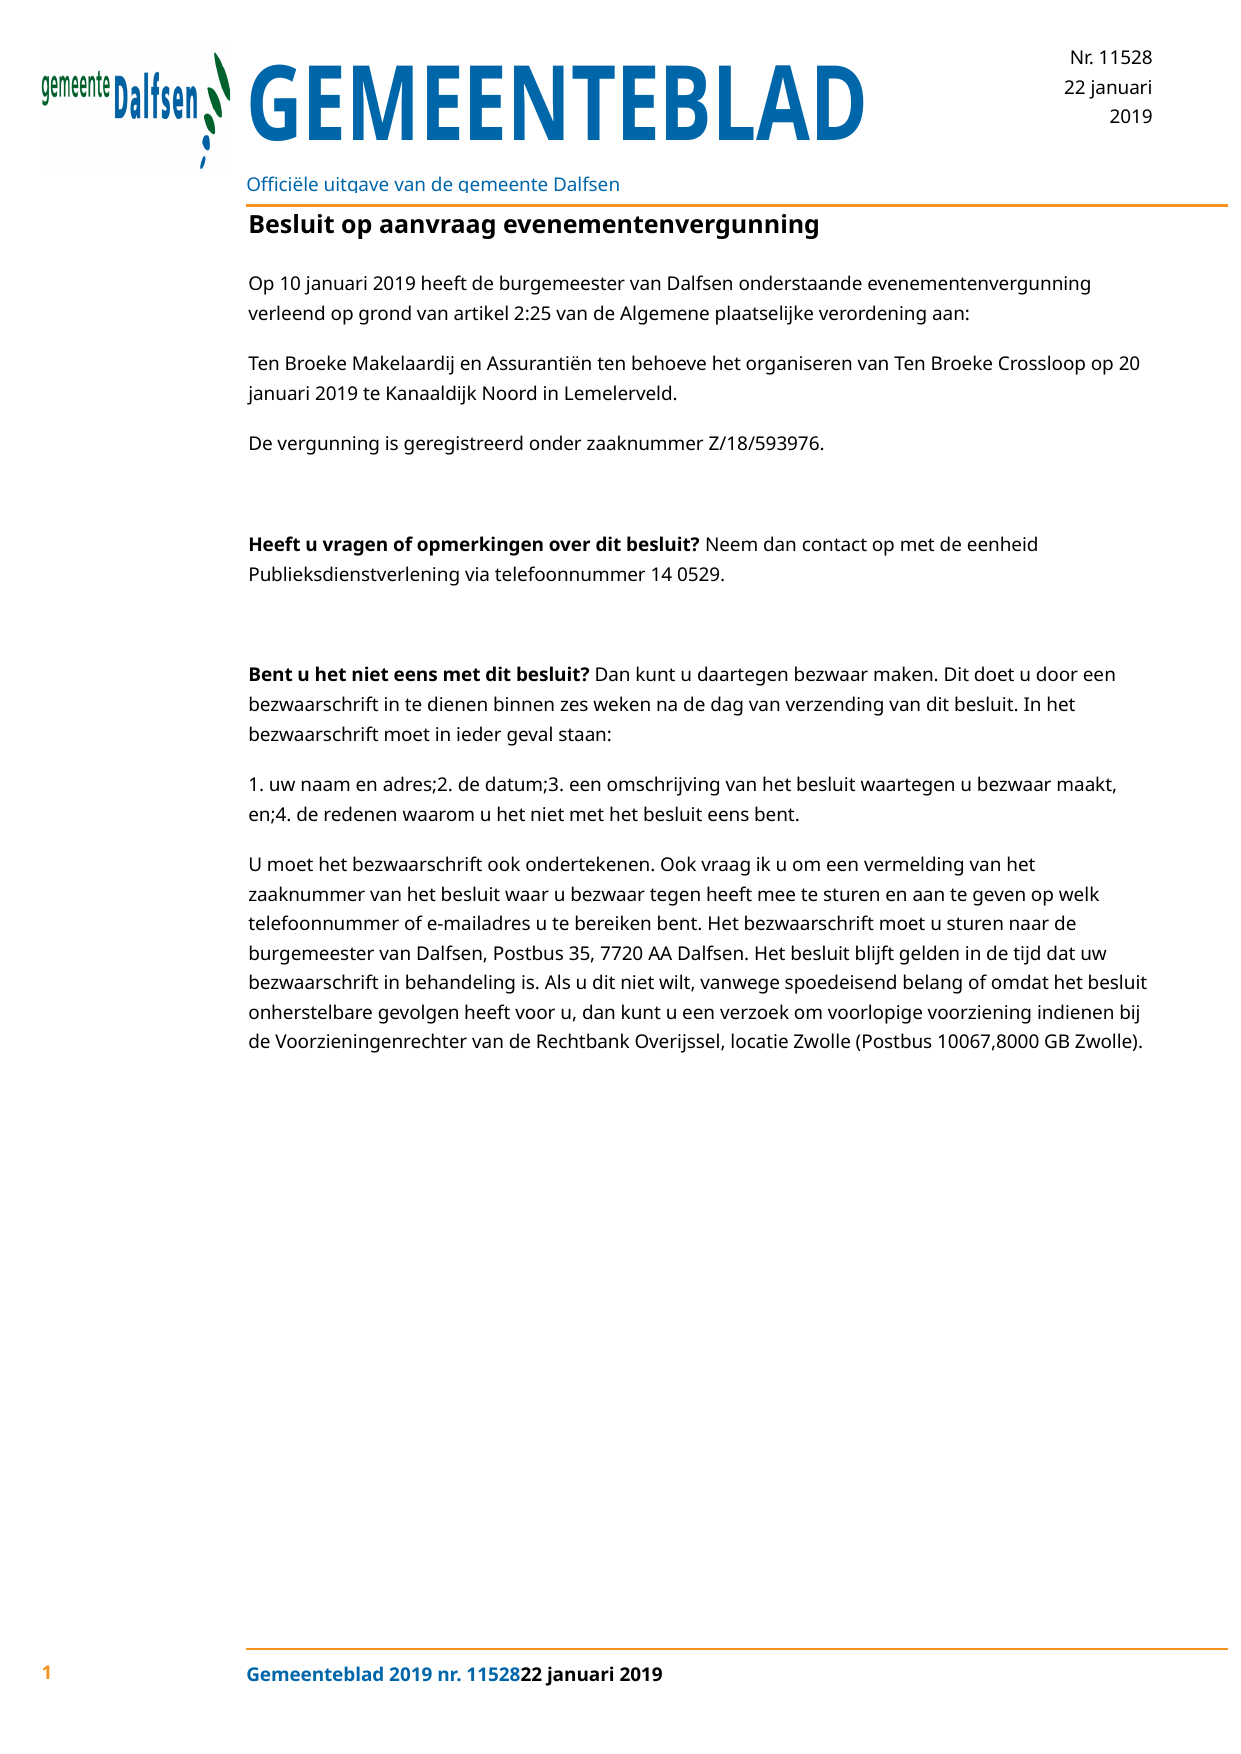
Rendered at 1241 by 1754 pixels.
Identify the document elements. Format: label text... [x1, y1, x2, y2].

text De vergunning is geregistreerd onder zaaknummer Z/18/593976. [248, 430, 1152, 456]
text Besluit op aanvraag evenementenvergunning [248, 207, 1152, 241]
text Heeft u vragen of opmerkingen over dit besluit? Neem dan contact op met de eenheid Publieksdienstverlening via telefoonnummer 14 0529. [248, 531, 1152, 586]
text Bent u het niet eens met dit besluit? Dan kunt u daartegen bezwaar maken. Dit doet u door een bezwaarschrift in te dienen binnen zes weken na de dag van verzending van dit besluit. In het bezwaarschrift moet in ieder geval staan: [248, 662, 1152, 746]
text Ten Broeke Makelaardij en Assurantiën ten behoeve het organiseren van Ten Broeke Crossloop op 20 januari 2019 te Kanaaldijk Noord in Lemelerveld. [248, 350, 1152, 406]
picture [41, 47, 231, 172]
text Op 10 januari 2019 heeft de burgemeester van Dalfsen onderstaande evenementenvergunning verleend op grond van artikel 2:25 van de Algemene plaatselijke verordening aan: [248, 270, 1152, 326]
text 1. uw naam en adres;2. de datum;3. een omschrijving van het besluit waartegen u bezwaar maakt, en;4. de redenen waarom u het niet met het besluit eens bent. [248, 771, 1152, 826]
text U moet het bezwaarschrift ook ondertekenen. Ook vraag ik u om een vermelding van het zaaknummer van het besluit waar u bezwaar tegen heeft mee te sturen en aan te geven op welk telefoonnummer of e-mailadres u te bereiken bent. Het bezwaarschrift moet u sturen naar de burgemeester van Dalfsen, Postbus 35, 7720 AA Dalfsen. Het besluit blijft gelden in de tijd dat uw bezwaarschrift in behandeling is. Als u dit niet wilt, vanwege spoedeisend belang of omdat het besluit onherstelbare gevolgen heeft voor u, dan kunt u een verzoek om voorlopige voorziening indienen bij de Voorzieningenrechter van de Rechtbank Overijssel, locatie Zwolle (Postbus 10067,8000 GB Zwolle). [248, 851, 1152, 1054]
